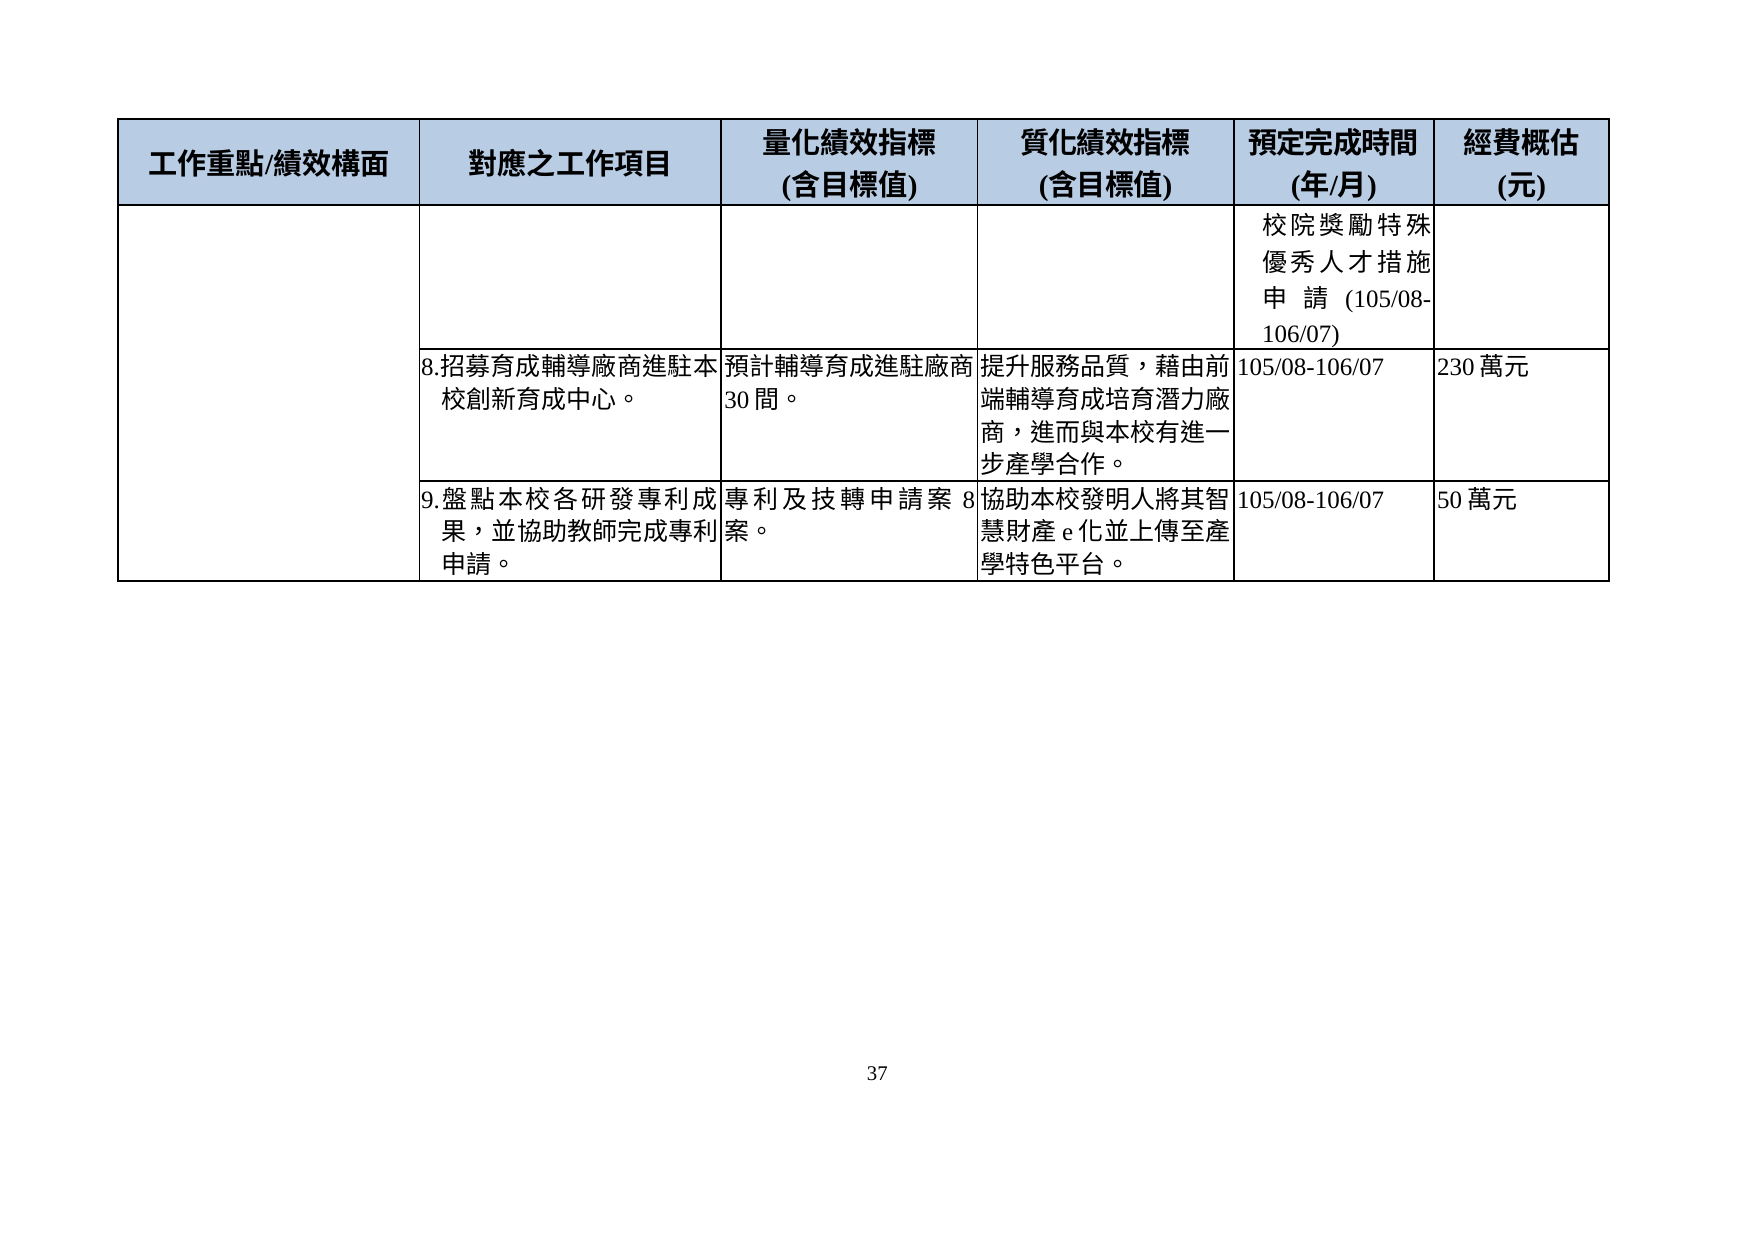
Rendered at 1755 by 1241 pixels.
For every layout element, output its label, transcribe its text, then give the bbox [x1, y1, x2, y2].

table_cell [978, 206, 1233, 348]
table_cell 50萬元 [1435, 482, 1608, 580]
table_cell 8.招募育成輔導廠商進駐本校創新育成中心。 [420, 350, 720, 480]
table_cell [420, 206, 720, 348]
table_cell 預計輔導育成進駐廠商30間。 [722, 350, 977, 480]
table_cell 230萬元 [1435, 350, 1608, 480]
table_header 對應之工作項目 [420, 120, 720, 204]
table_header 經費概估 (元) [1435, 120, 1608, 204]
table_cell 105/08-106/07 [1235, 350, 1433, 480]
table_cell [1435, 206, 1608, 348]
table_cell 105/08-106/07 [1235, 482, 1433, 580]
table_cell [119, 206, 419, 580]
table_cell [722, 206, 977, 348]
table_cell 協助本校發明人將其智慧財產e化並上傳至產學特色平台。 [978, 482, 1233, 580]
table_header 預定完成時間 (年/月) [1235, 120, 1433, 204]
table_cell 校院獎勵特殊優秀人才措施申請(105/08-106/07) [1235, 206, 1433, 348]
table_cell 專利及技轉申請案8案。 [722, 482, 977, 580]
table_header 工作重點/績效構面 [119, 120, 419, 204]
table_cell 9.盤點本校各研發專利成果，並協助教師完成專利申請。 [420, 482, 720, 580]
table_header 量化績效指標 (含目標值) [722, 120, 977, 204]
table_cell 提升服務品質，藉由前端輔導育成培育潛力廠商，進而與本校有進一步產學合作。 [978, 350, 1233, 480]
table_header 質化績效指標 (含目標值) [978, 120, 1233, 204]
